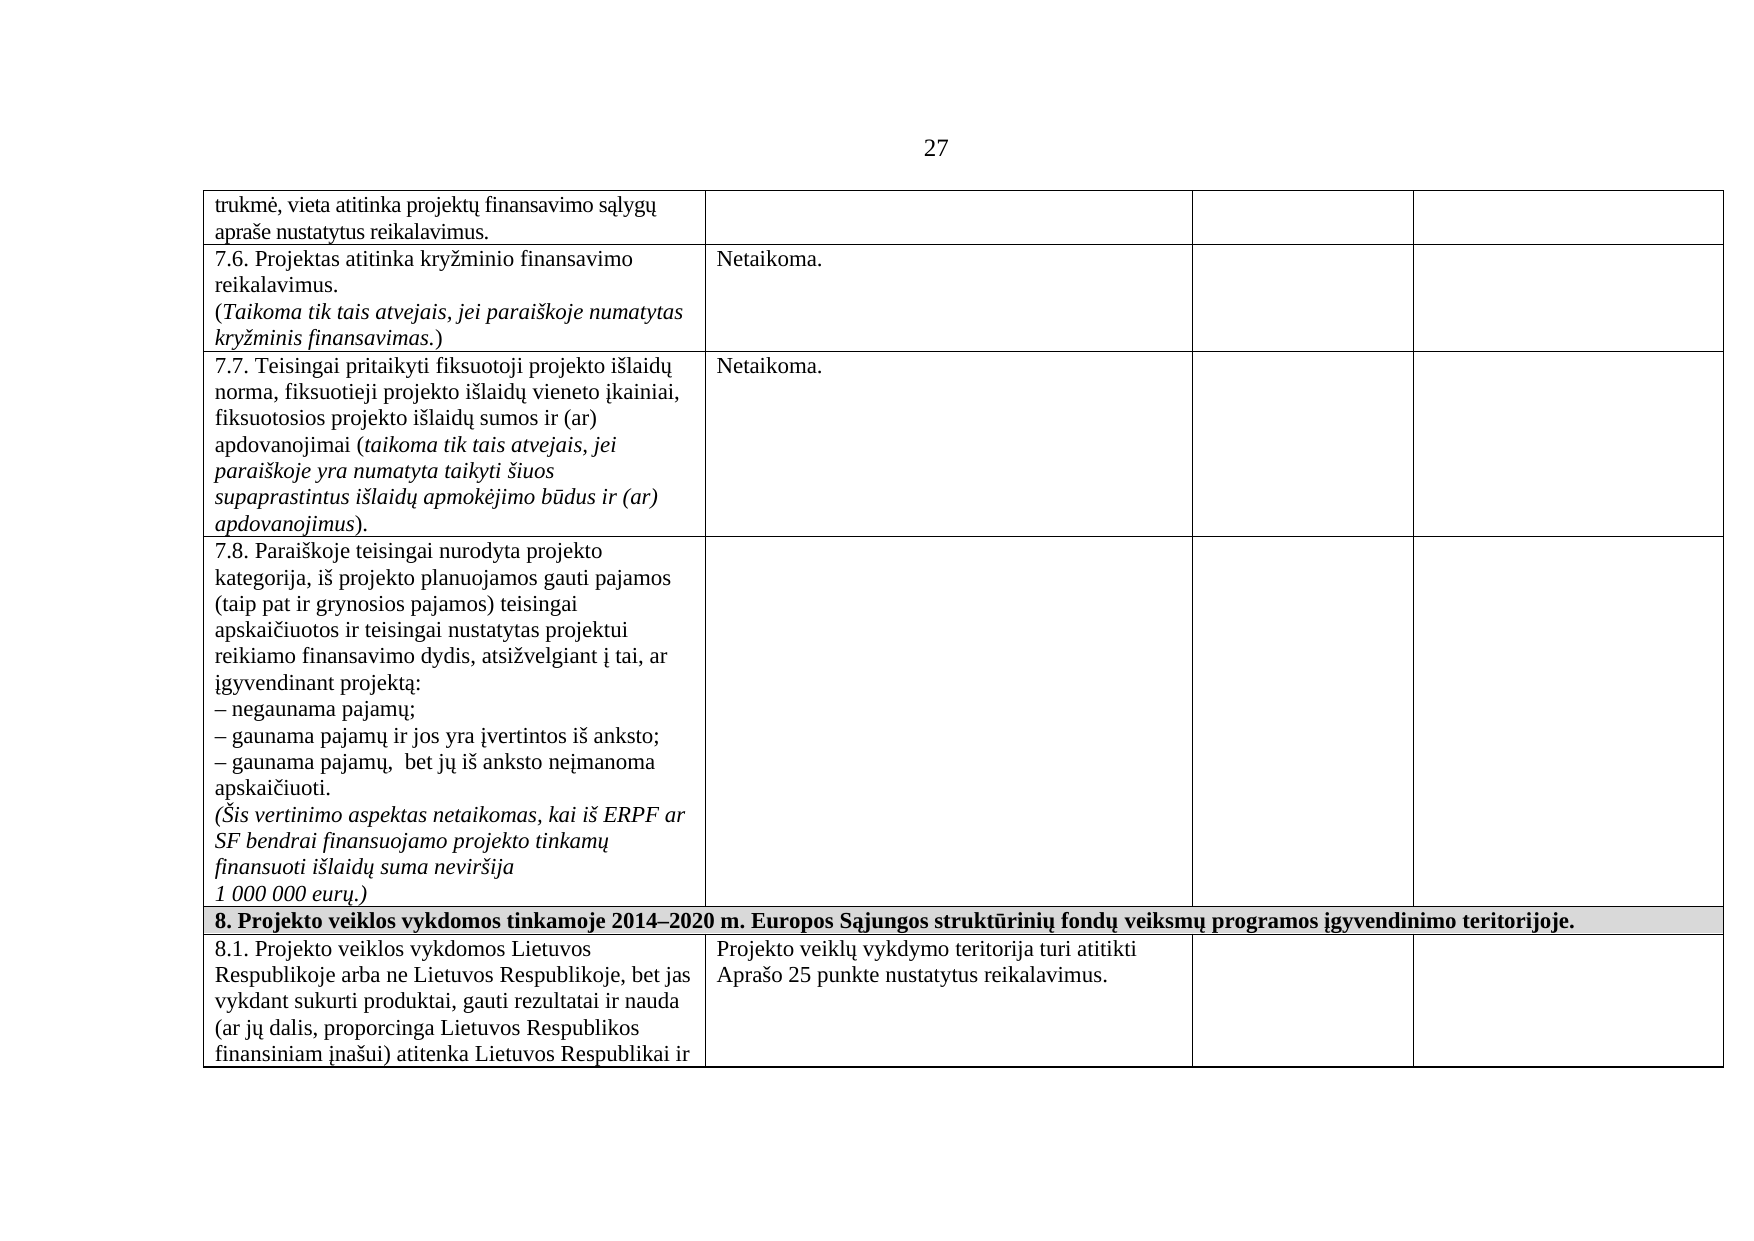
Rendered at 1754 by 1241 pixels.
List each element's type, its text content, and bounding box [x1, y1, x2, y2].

table_cell Projekto veiklų vykdymo teritorija turi atitikti Aprašo 25 punkte nustatytus reikalavimus. [706, 935, 1192, 1066]
table_cell [1193, 352, 1413, 536]
table_cell 7.7. Teisingai pritaikyti fiksuotoji projekto išlaidų norma, fiksuotieji projekto išlaidų vieneto įkainiai, fiksuotosios projekto išlaidų sumos ir (ar) apdovanojimai (taikoma tik tais atvejais, jei paraiškoje yra numatyta taikyti šiuos supaprastintus išlaidų apmokėjimo būdus ir (ar) apdovanojimus). [204, 352, 705, 536]
table_cell trukmė, vieta atitinka projektų finansavimo sąlygų apraše nustatytus reikalavimus. [204, 191, 705, 244]
table_cell [1193, 537, 1413, 906]
table_cell [706, 537, 1192, 906]
table_cell [1193, 191, 1413, 244]
table_cell [1193, 245, 1413, 351]
table_cell [1414, 191, 1723, 244]
table_cell [706, 191, 1192, 244]
table_cell [1414, 352, 1723, 536]
table_cell 8.1. Projekto veiklos vykdomos Lietuvos Respublikoje arba ne Lietuvos Respublikoje, bet jas vykdant sukurti produktai, gauti rezultatai ir nauda (ar jų dalis, proporcinga Lietuvos Respublikos finansiniam įnašui) atitenka Lietuvos Respublikai ir [204, 935, 705, 1066]
table_cell [1193, 935, 1413, 1066]
table_cell [1414, 935, 1723, 1066]
table_cell Netaikoma. [706, 245, 1192, 351]
table_cell 7.8. Paraiškoje teisingai nurodyta projekto kategorija, iš projekto planuojamos gauti pajamos (taip pat ir grynosios pajamos) teisingai apskaičiuotos ir teisingai nustatytas projektui reikiamo finansavimo dydis, atsižvelgiant į tai, ar įgyvendinant projektą: – negaunama pajamų; – gaunama pajamų ir jos yra įvertintos iš anksto; – gaunama pajamų, bet jų iš anksto neįmanoma apskaičiuoti. (Šis vertinimo aspektas netaikomas, kai iš ERPF ar SF bendrai finansuojamo projekto tinkamų finansuoti išlaidų suma neviršija 1 000 000 eurų.) [204, 537, 705, 906]
table_cell [1414, 537, 1723, 906]
table_cell 8. Projekto veiklos vykdomos tinkamoje 2014–2020 m. Europos Sąjungos struktūrinių fondų veiksmų programos įgyvendinimo teritorijoje. [204, 907, 1723, 933]
table_cell [1414, 245, 1723, 351]
table_cell 7.6. Projektas atitinka kryžminio finansavimo reikalavimus. (Taikoma tik tais atvejais, jei paraiškoje numatytas kryžminis finansavimas.) [204, 245, 705, 351]
table_cell Netaikoma. [706, 352, 1192, 536]
